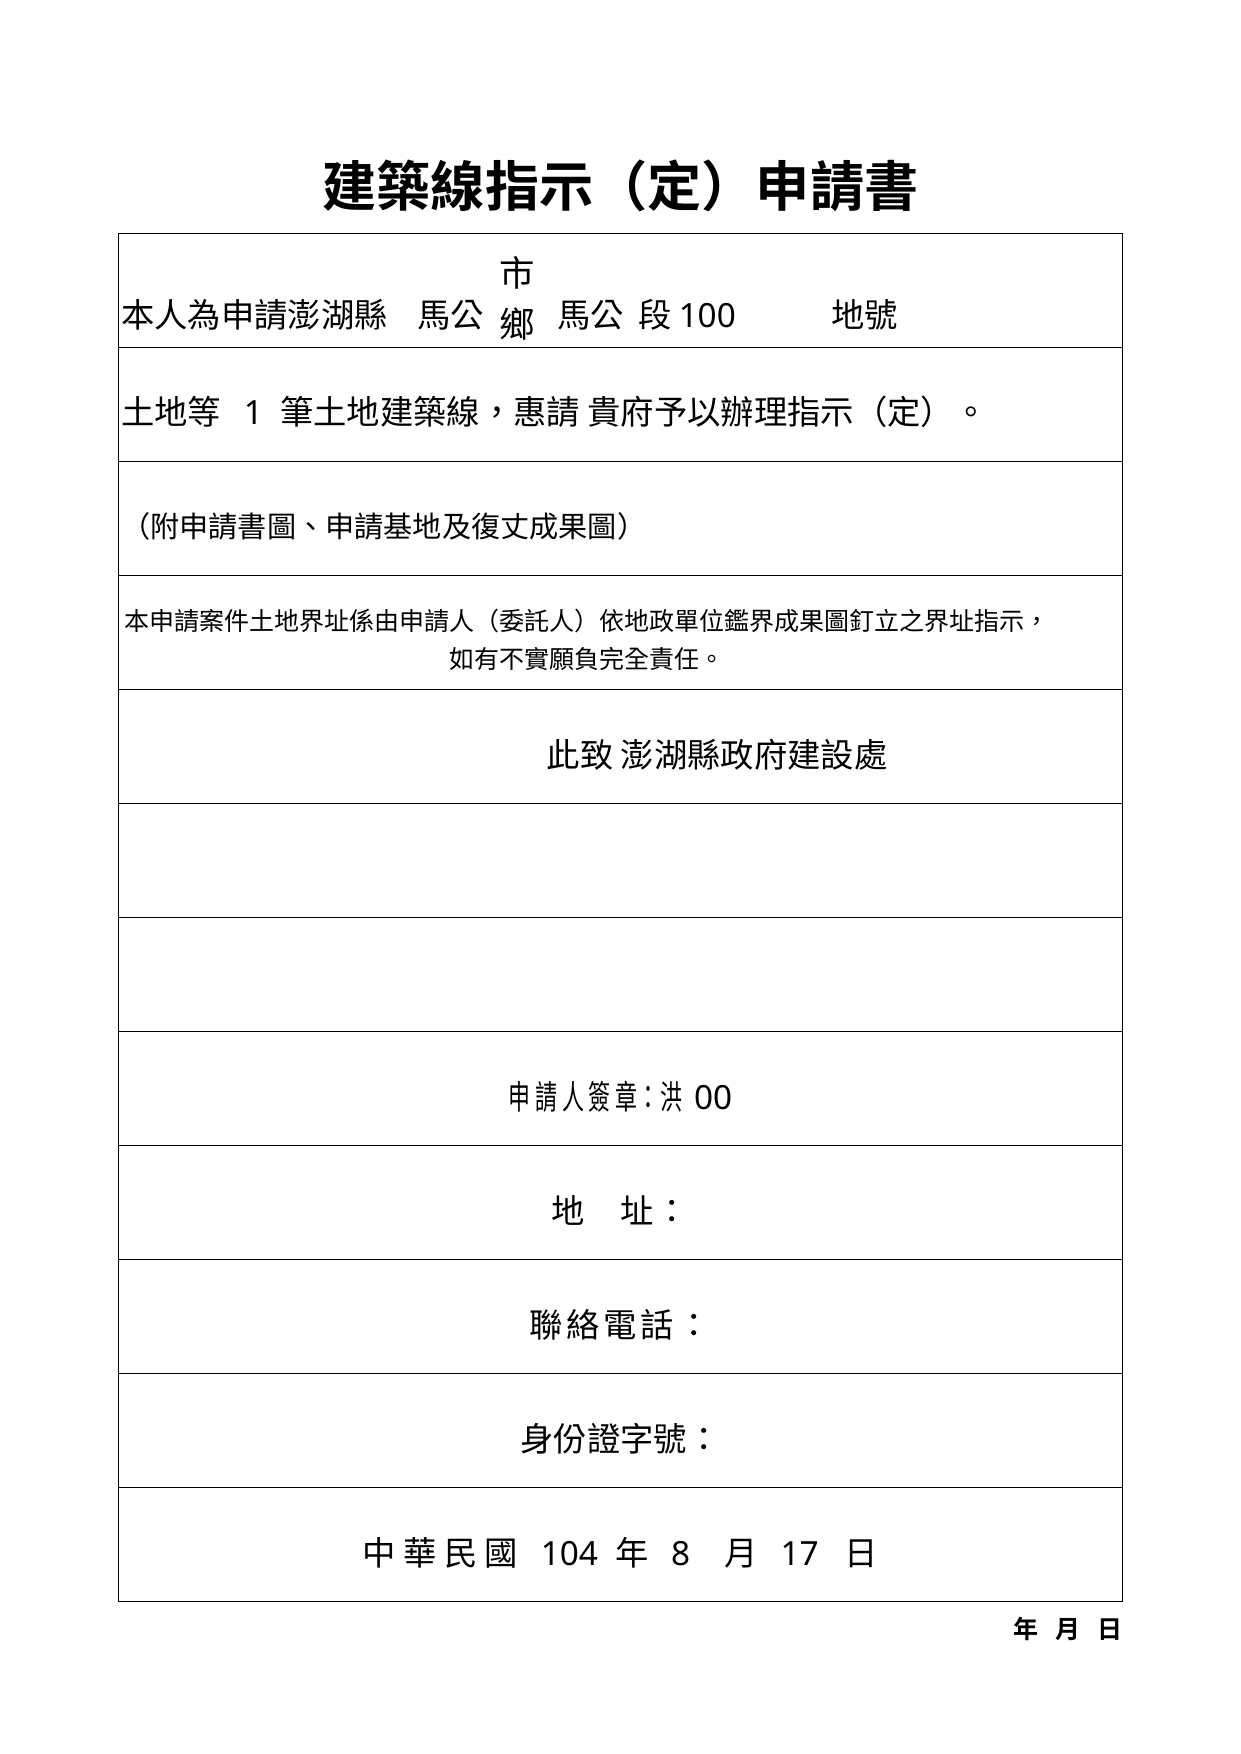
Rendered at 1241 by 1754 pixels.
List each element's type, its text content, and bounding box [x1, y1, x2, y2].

table_cell 本申請案件土地界址係由申請人（委託人）依地政單位鑑界成果圖釘立之界址指示，如有不實願負完全責任。 [119, 576, 1122, 689]
table_cell [119, 804, 1122, 917]
text 年 月 日 [118, 1602, 1122, 1640]
text 建築線指示（定）申請書 [118, 120, 1122, 232]
table_header 本人為申請澎湖縣 馬公 市 鄉 馬公 段100 地號 [119, 234, 1122, 347]
table_cell 地 址： [119, 1146, 1122, 1259]
table_cell [119, 918, 1122, 1031]
table_cell （附申請書圖、申請基地及復丈成果圖） [119, 462, 1122, 575]
table_cell 中 華 民 國 104 年 8 月 17 日 [119, 1488, 1122, 1601]
table_cell 此致 澎湖縣政府建設處 [119, 690, 1122, 803]
table_cell 身份證字號： [119, 1374, 1122, 1487]
table_cell 申 請 人 簽 章：洪00 [119, 1032, 1122, 1145]
table_cell 聯絡電話： [119, 1260, 1122, 1373]
table_cell 土地等 1 筆土地建築線，惠請 貴府予以辦理指示（定）。 [119, 348, 1122, 461]
